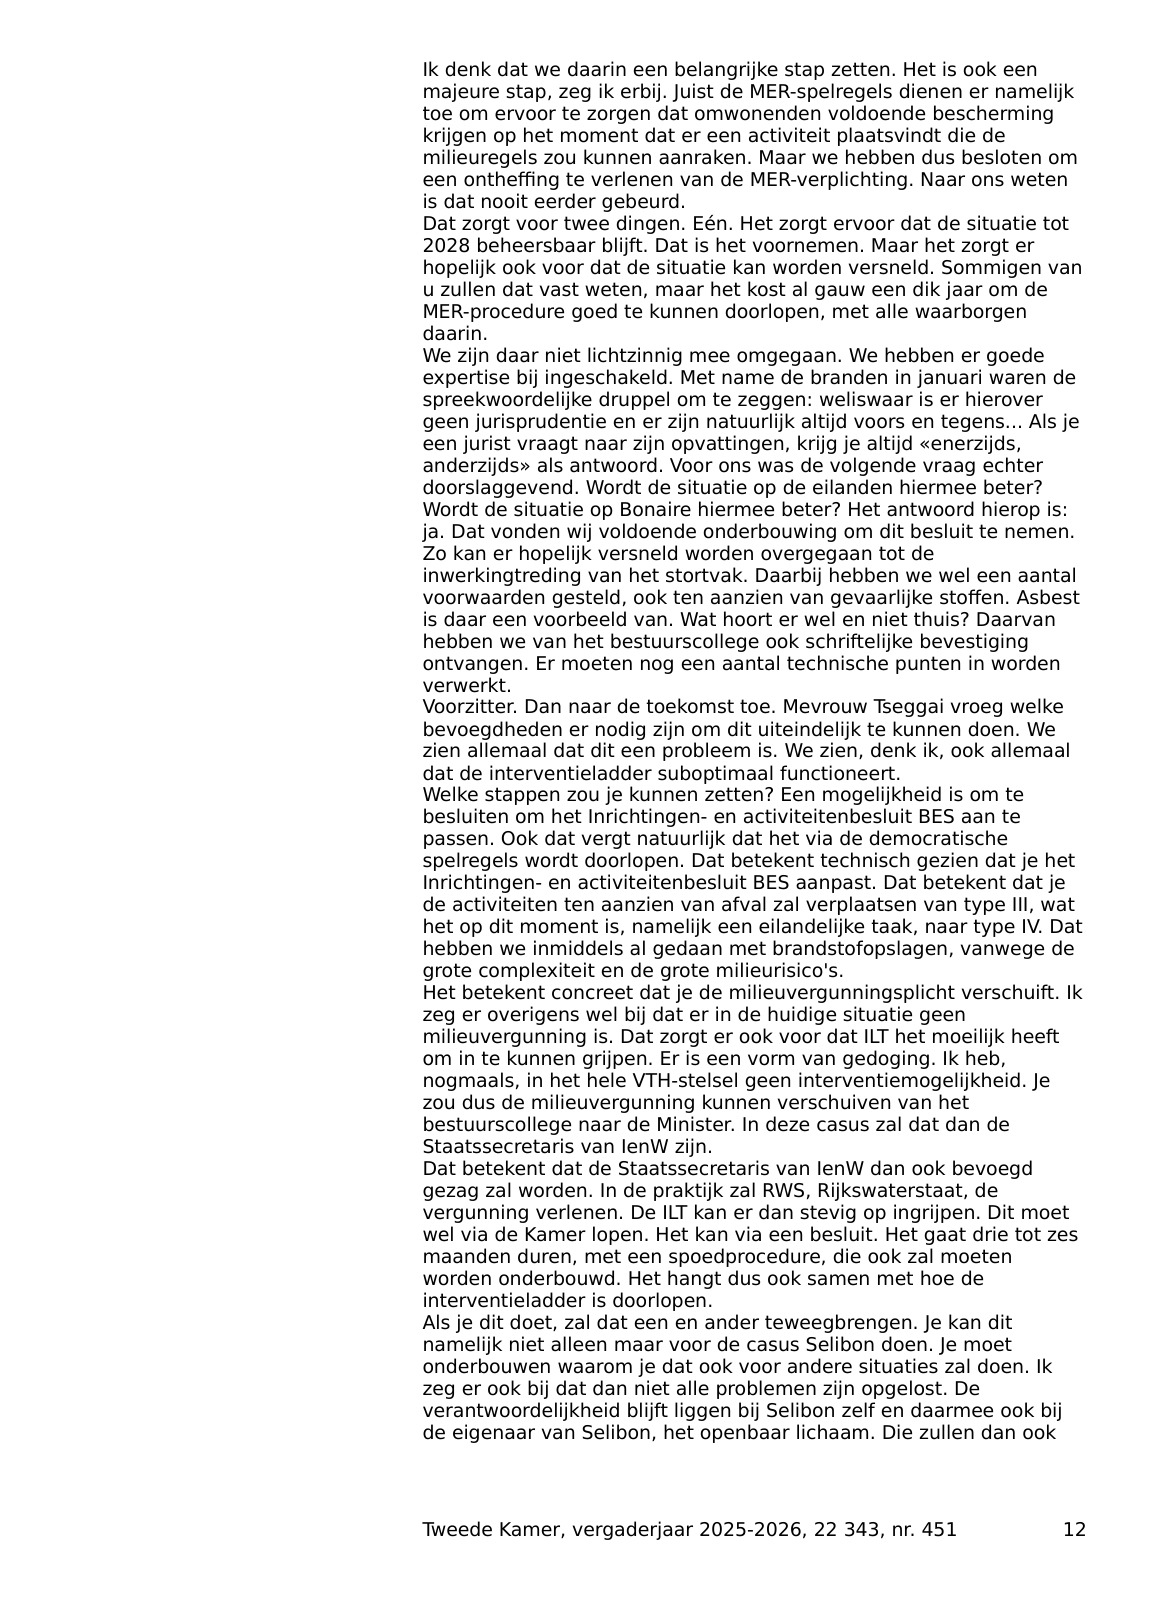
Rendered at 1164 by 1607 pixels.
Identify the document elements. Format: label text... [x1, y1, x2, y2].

text Als je dit doet, zal dat een en ander teweegbrengen. Je kan dit namelijk niet alleen maar voor de casus Selibon doen. Je moet onderbouwen waarom je dat ook voor andere situaties zal doen. Ik zeg er ook bij dat dan niet alle problemen zijn opgelost. De verantwoordelijkheid blijft liggen bij Selibon zelf en daarmee ook bij de eigenaar van Selibon, het openbaar lichaam. Die zullen dan ook [422, 1312, 1087, 1444]
text Dat betekent dat de Staatssecretaris van IenW dan ook bevoegd gezag zal worden. In de praktijk zal RWS, Rijkswaterstaat, de vergunning verlenen. De ILT kan er dan stevig op ingrijpen. Dit moet wel via de Kamer lopen. Het kan via een besluit. Het gaat drie tot zes maanden duren, met een spoedprocedure, die ook zal moeten worden onderbouwd. Het hangt dus ook samen met hoe de interventieladder is doorlopen. [422, 1158, 1087, 1312]
text Ik denk dat we daarin een belangrijke stap zetten. Het is ook een majeure stap, zeg ik erbij. Juist de MER-spelregels dienen er namelijk toe om ervoor te zorgen dat omwonenden voldoende bescherming krijgen op het moment dat er een activiteit plaatsvindt die de milieuregels zou kunnen aanraken. Maar we hebben dus besloten om een ontheffing te verlenen van de MER-verplichting. Naar ons weten is dat nooit eerder gebeurd. [422, 59, 1087, 213]
text We zijn daar niet lichtzinnig mee omgegaan. We hebben er goede expertise bij ingeschakeld. Met name de branden in januari waren de spreekwoordelijke druppel om te zeggen: weliswaar is er hierover geen jurisprudentie en er zijn natuurlijk altijd voors en tegens... Als je een jurist vraagt naar zijn opvattingen, krijg je altijd «enerzijds, anderzijds» als antwoord. Voor ons was de volgende vraag echter doorslaggevend. Wordt de situatie op de eilanden hiermee beter? Wordt de situatie op Bonaire hiermee beter? Het antwoord hierop is: ja. Dat vonden wij voldoende onderbouwing om dit besluit te nemen. Zo kan er hopelijk versneld worden overgegaan tot de inwerkingtreding van het stortvak. Daarbij hebben we wel een aantal voorwaarden gesteld, ook ten aanzien van gevaarlijke stoffen. Asbest is daar een voorbeeld van. Wat hoort er wel en niet thuis? Daarvan hebben we van het bestuurscollege ook schriftelijke bevestiging ontvangen. Er moeten nog een aantal technische punten in worden verwerkt. [422, 345, 1087, 696]
text Dat zorgt voor twee dingen. Eén. Het zorgt ervoor dat de situatie tot 2028 beheersbaar blijft. Dat is het voornemen. Maar het zorgt er hopelijk ook voor dat de situatie kan worden versneld. Sommigen van u zullen dat vast weten, maar het kost al gauw een dik jaar om de MER-procedure goed te kunnen doorlopen, met alle waarborgen daarin. [422, 213, 1087, 345]
text Welke stappen zou je kunnen zetten? Een mogelijkheid is om te besluiten om het Inrichtingen- en activiteitenbesluit BES aan te passen. Ook dat vergt natuurlijk dat het via de democratische spelregels wordt doorlopen. Dat betekent technisch gezien dat je het Inrichtingen- en activiteitenbesluit BES aanpast. Dat betekent dat je de activiteiten ten aanzien van afval zal verplaatsen van type III, wat het op dit moment is, namelijk een eilandelijke taak, naar type IV. Dat hebben we inmiddels al gedaan met brandstofopslagen, vanwege de grote complexiteit en de grote milieurisico's. [422, 784, 1087, 982]
text Voorzitter. Dan naar de toekomst toe. Mevrouw Tseggai vroeg welke bevoegdheden er nodig zijn om dit uiteindelijk te kunnen doen. We zien allemaal dat dit een probleem is. We zien, denk ik, ook allemaal dat de interventieladder suboptimaal functioneert. [422, 696, 1087, 784]
text Het betekent concreet dat je de milieuvergunningsplicht verschuift. Ik zeg er overigens wel bij dat er in de huidige situatie geen milieuvergunning is. Dat zorgt er ook voor dat ILT het moeilijk heeft om in te kunnen grijpen. Er is een vorm van gedoging. Ik heb, nogmaals, in het hele VTH-stelsel geen interventiemogelijkheid. Je zou dus de milieuvergunning kunnen verschuiven van het bestuurscollege naar de Minister. In deze casus zal dat dan de Staatssecretaris van IenW zijn. [422, 982, 1087, 1158]
